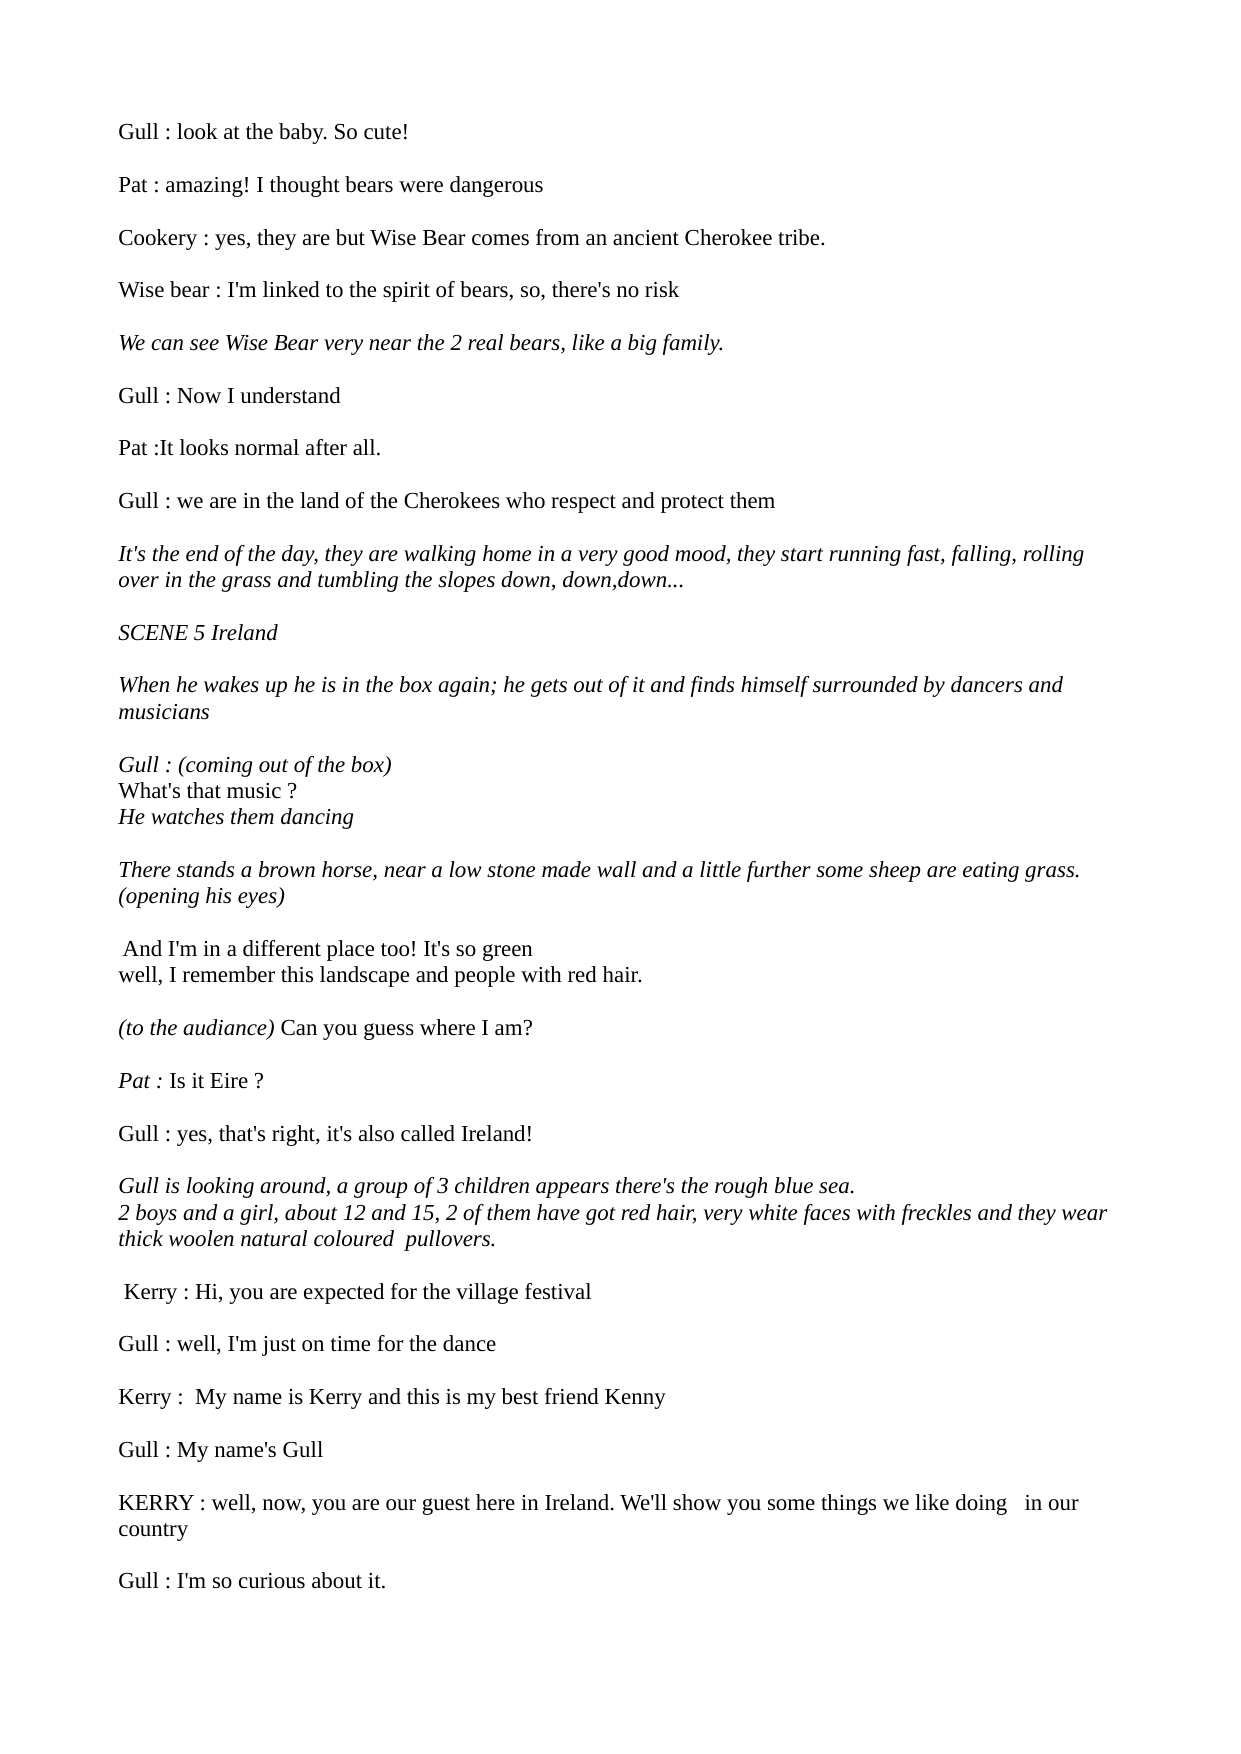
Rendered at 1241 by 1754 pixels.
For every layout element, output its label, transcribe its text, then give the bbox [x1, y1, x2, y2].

text Gull : we are in the land of the Cherokees who respect and protect them [118, 487, 1122, 513]
text Gull : yes, that's right, it's also called Ireland! [118, 1119, 1122, 1146]
text SCENE 5 Ireland [118, 619, 1122, 645]
text Cookery : yes, they are but Wise Bear comes from an ancient Cherokee tribe. [118, 223, 1122, 250]
text And I'm in a different place too! It's so green [118, 935, 1122, 961]
text Gull : My name's Gull [118, 1436, 1122, 1462]
text well, I remember this landscape and people with red hair. [118, 961, 1122, 988]
text It's the end of the day, they are walking home in a very good mood, they start running fast, falling, rolling over in the grass and tumbling the slopes down, down,down... [118, 540, 1122, 592]
text Gull : Now I understand [118, 382, 1122, 408]
text Pat : amazing! I thought bears were dangerous [118, 171, 1122, 197]
text (to the audiance) Can you guess where I am? [118, 1014, 1122, 1041]
text 2 boys and a girl, about 12 and 15, 2 of them have got red hair, very white faces with freckles and they wear thick woolen natural coloured pullovers. [118, 1199, 1122, 1251]
text Gull : I'm so curious about it. [118, 1568, 1122, 1594]
text (opening his eyes) [118, 882, 1122, 909]
text KERRY : well, now, you are our guest here in Ireland. We'll show you some things we like doing in our country [118, 1488, 1122, 1541]
text Kerry : My name is Kerry and this is my best friend Kenny [118, 1383, 1122, 1409]
text We can see Wise Bear very near the 2 real bears, like a big family. [118, 329, 1122, 355]
text Kerry : Hi, you are expected for the village festival [118, 1278, 1122, 1304]
text Pat :It looks normal after all. [118, 434, 1122, 461]
text There stands a brown horse, near a low stone made wall and a little further some sheep are eating grass. [118, 856, 1122, 882]
text He watches them dancing [118, 803, 1122, 830]
text What's that music ? [118, 777, 1122, 803]
text Gull is looking around, a group of 3 children appears there's the rough blue sea. [118, 1172, 1122, 1199]
text Gull : (coming out of the box) [118, 751, 1122, 777]
text Pat : Is it Eire ? [118, 1067, 1122, 1093]
text Gull : well, I'm just on time for the dance [118, 1330, 1122, 1357]
text Wise bear : I'm linked to the spirit of bears, so, there's no risk [118, 276, 1122, 303]
text Gull : look at the baby. So cute! [118, 118, 1122, 144]
text When he wakes up he is in the box again; he gets out of it and finds himself surrounded by dancers and musicians [118, 672, 1122, 724]
